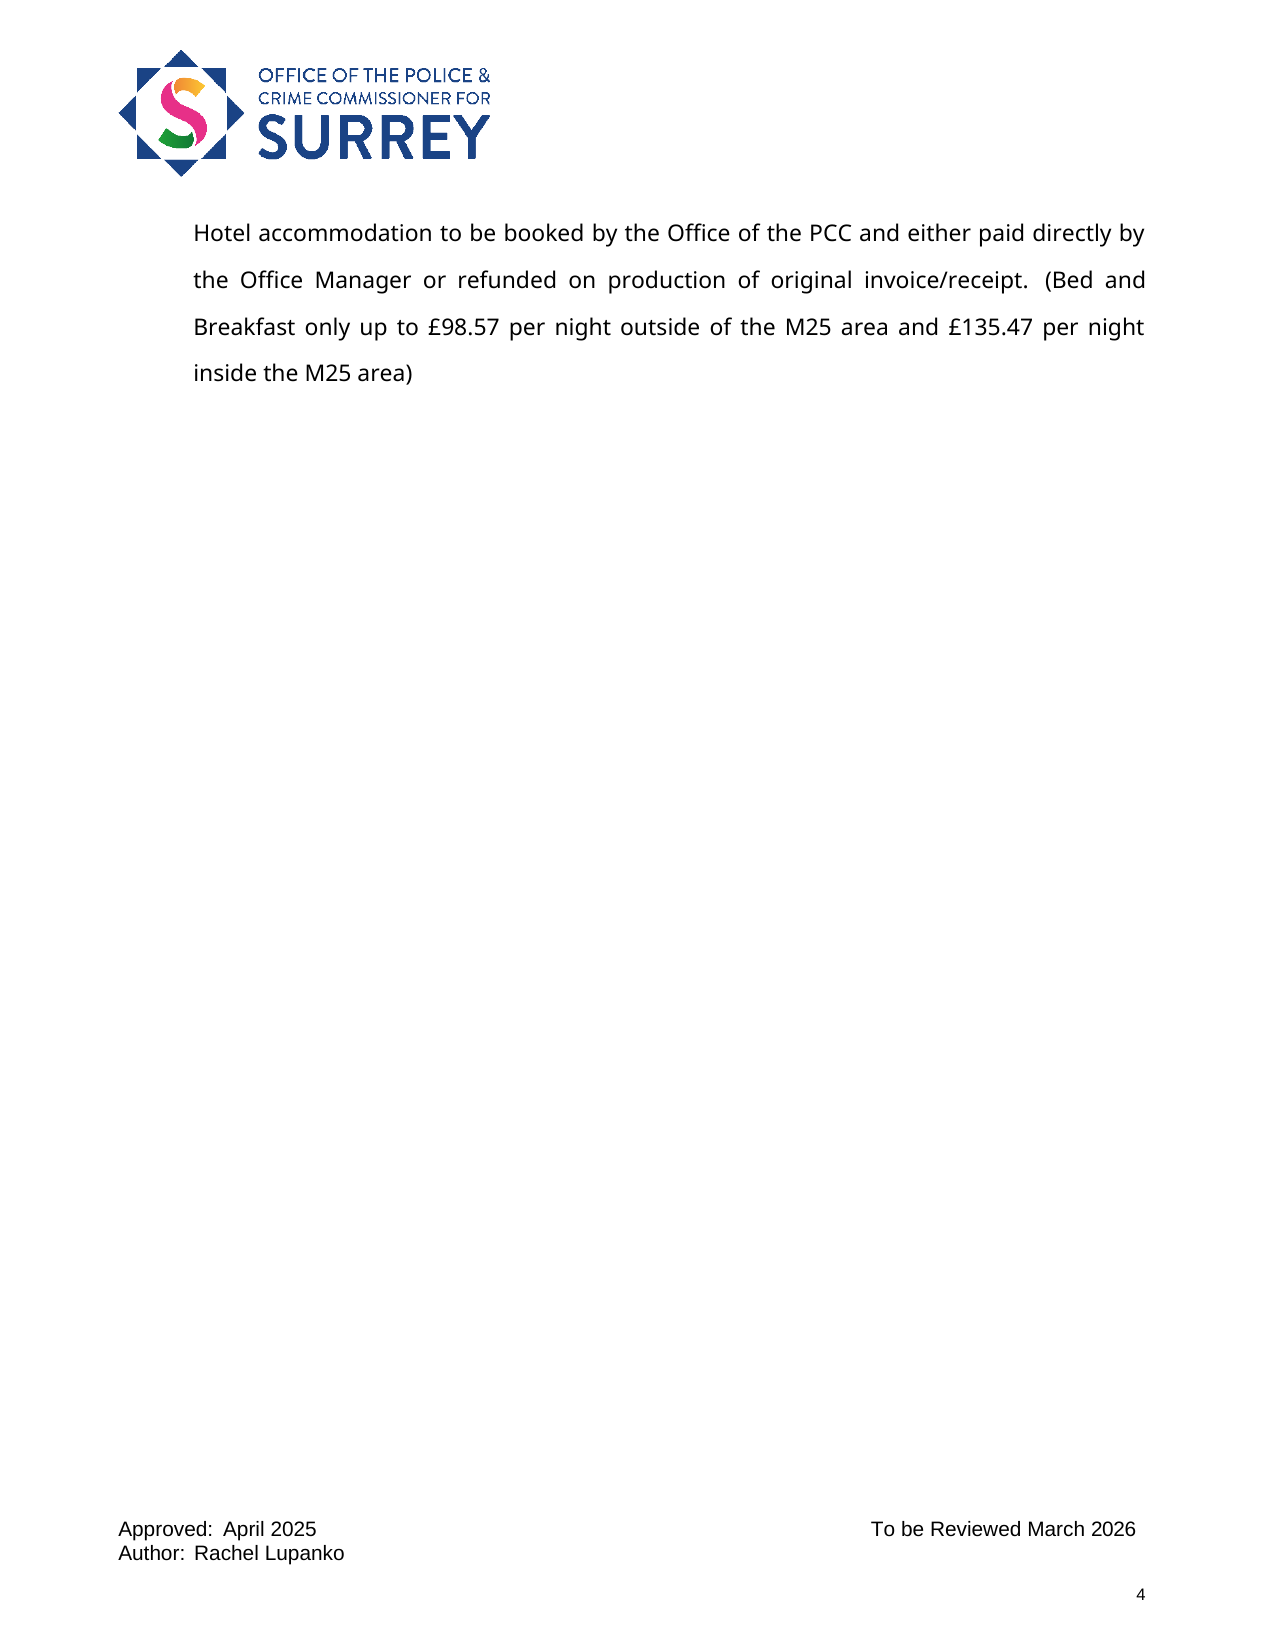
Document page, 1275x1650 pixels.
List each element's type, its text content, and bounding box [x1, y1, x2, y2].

text Hotel accommodation to be booked by the Office of the PCC and either paid directly by the Office Manager or refunded on production of original invoice/receipt. (Bed and Breakfast only up to £98.57 per night outside of the M25 area and £135.47 per night inside the M25 area) [193, 217, 1146, 388]
